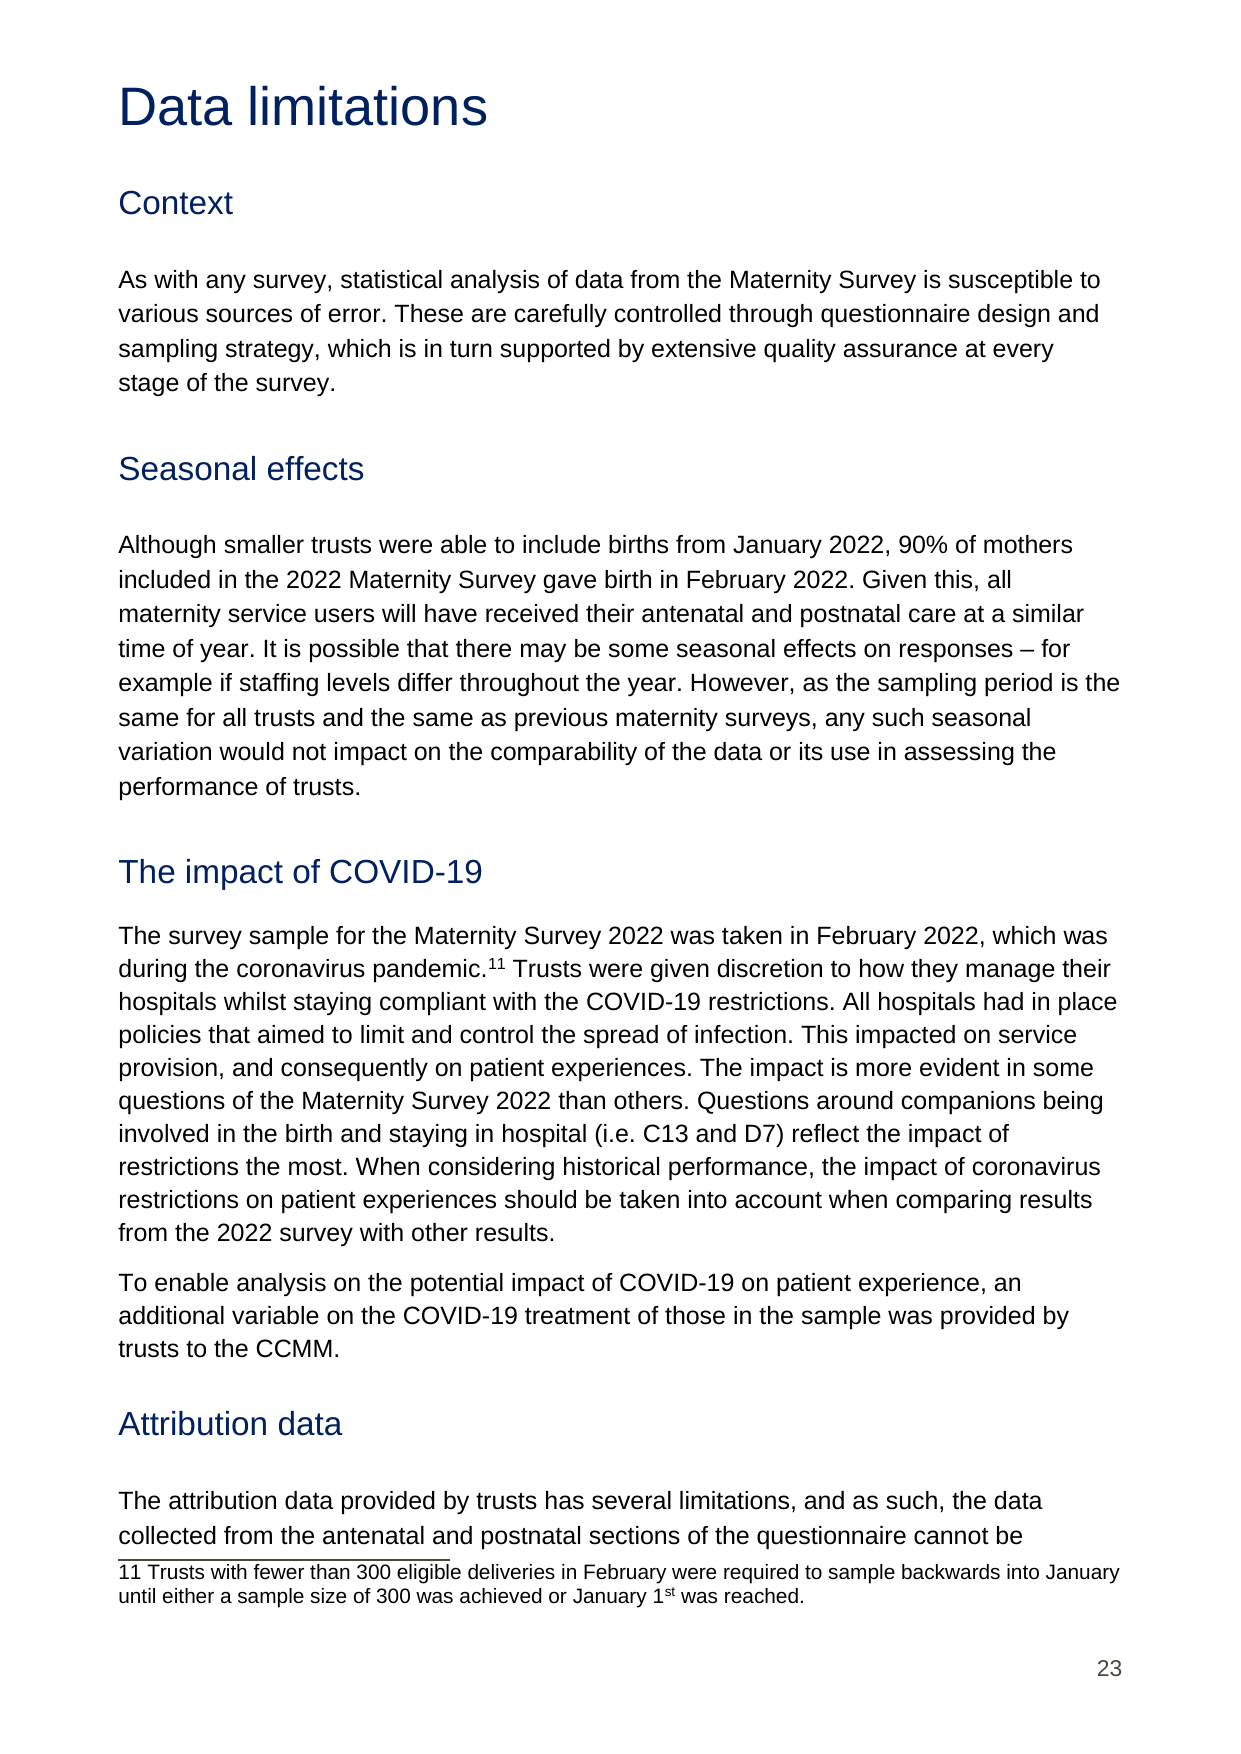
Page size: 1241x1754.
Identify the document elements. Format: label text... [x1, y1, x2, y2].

subtitle Context [118, 183, 1122, 222]
text As with any survey, statistical analysis of data from the Maternity Survey is susceptible to various sources of error. These are carefully controlled through questionnaire design and sampling strategy, which is in turn supported by extensive quality assurance at every stage of the survey. [118, 265, 1122, 397]
subtitle The impact of COVID-19 [118, 852, 1122, 890]
subtitle Seasonal effects [118, 448, 1122, 487]
text To enable analysis on the potential impact of COVID-19 on patient experience, an additional variable on the COVID-19 treatment of those in the sample was provided by trusts to the CCMM. [118, 1268, 1122, 1363]
subtitle Attribution data [118, 1404, 1122, 1443]
text The attribution data provided by trusts has several limitations, and as such, the data collected from the antenatal and postnatal sections of the questionnaire cannot be [118, 1486, 1122, 1549]
text The survey sample for the Maternity Survey 2022 was taken in February 2022, which was during the coronavirus pandemic. Trusts were given discretion to how they manage their hospitals whilst staying compliant with the COVID-19 restrictions. All hospitals had in place policies that aimed to limit and control the spread of infection. This impacted on service provision, and consequently on patient experiences. The impact is more evident in some questions of the Maternity Survey 2022 than others. Questions around companions being involved in the birth and staying in hospital (i.e. C13 and D7) reflect the impact of restrictions the most. When considering historical performance, the impact of coronavirus restrictions on patient experiences should be taken into account when comparing results from the 2022 survey with other results. [118, 921, 1122, 1247]
text Trusts with fewer than 300 eligible deliveries in February were required to sample backwards into January until either a sample size of 300 was achieved or January 1st was reached. [118, 1560, 1122, 1608]
text Although smaller trusts were able to include births from January 2022, 90% of mothers included in the 2022 Maternity Survey gave birth in February 2022. Given this, all maternity service users will have received their antenatal and postnatal care at a similar time of year. It is possible that there may be some seasonal effects on responses – for example if staffing levels differ throughout the year. However, as the sampling period is the same for all trusts and the same as previous maternity surveys, any such seasonal variation would not impact on the comparability of the data or its use in assessing the performance of trusts. [118, 530, 1122, 800]
subtitle Data limitations [118, 75, 1122, 137]
